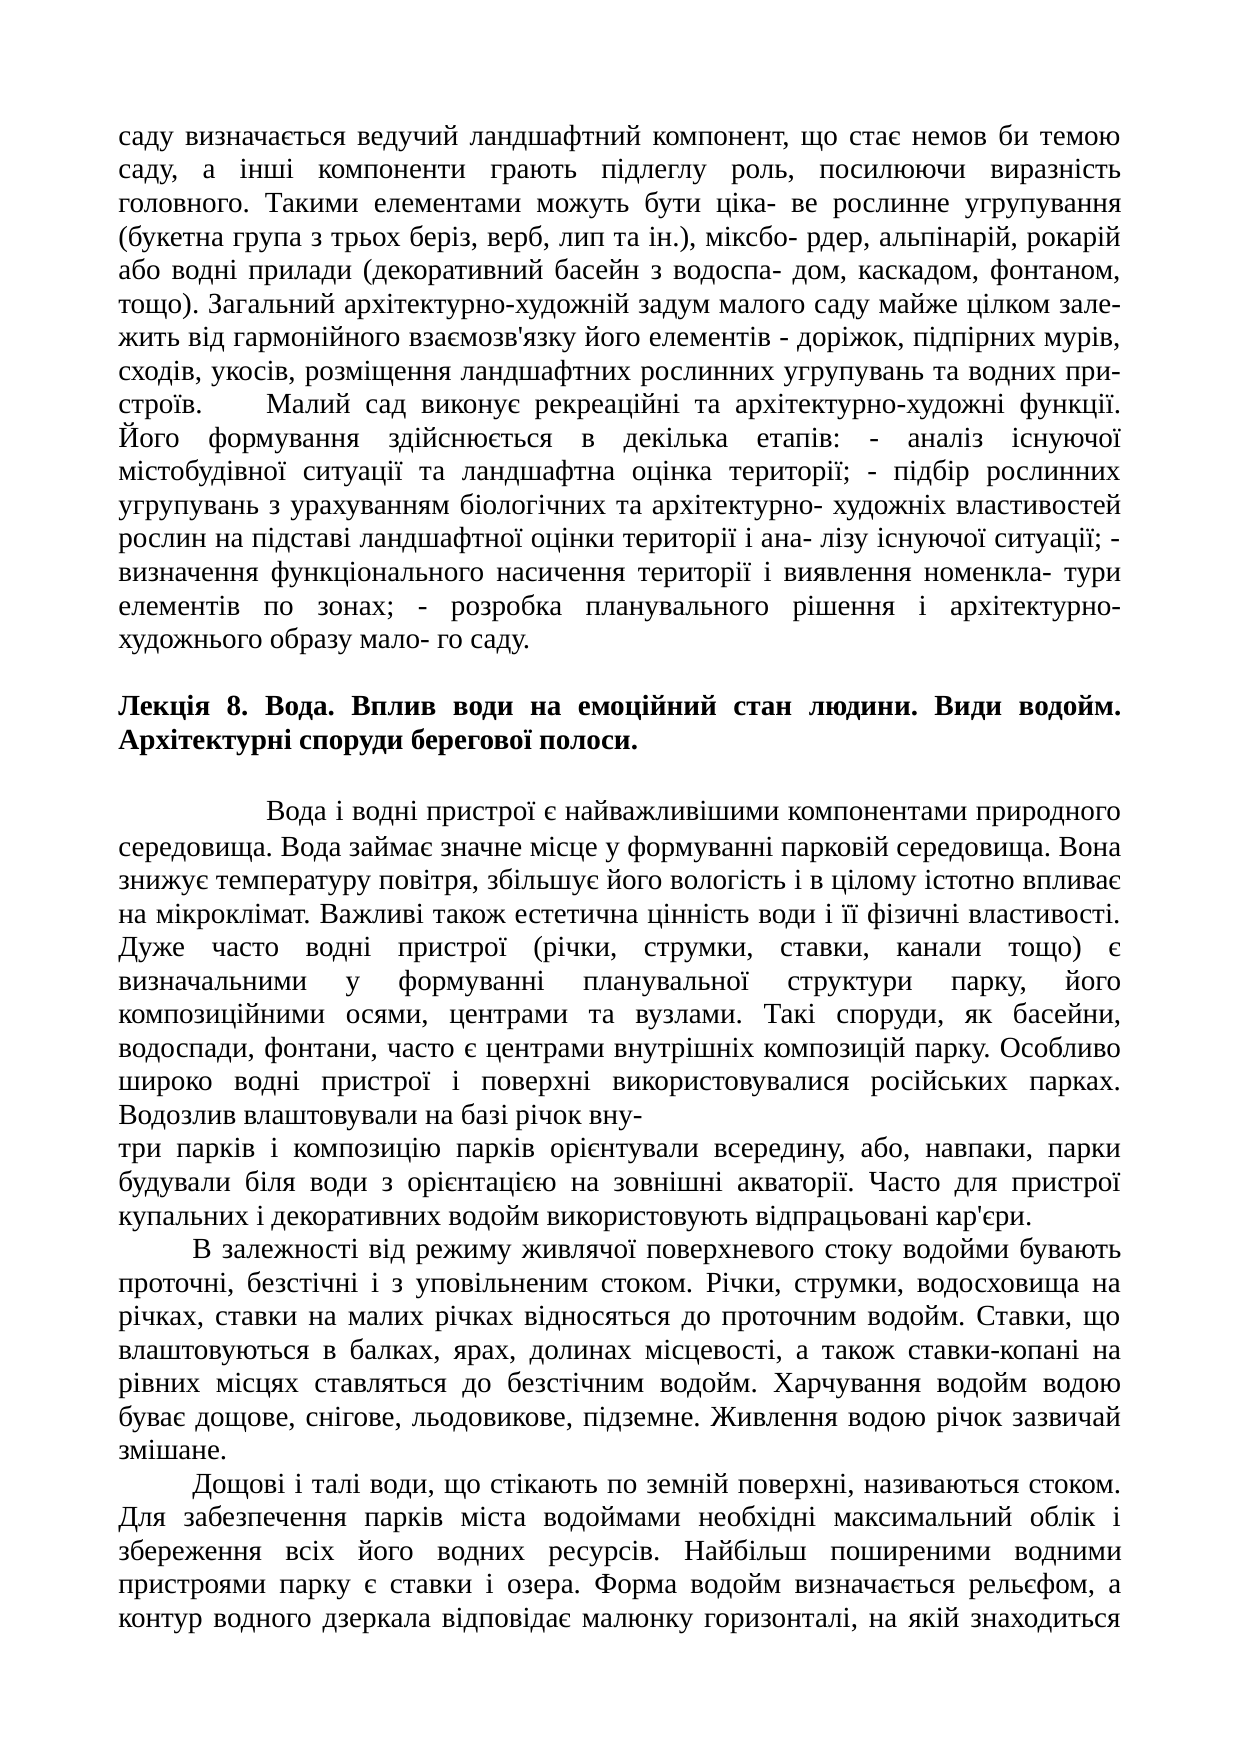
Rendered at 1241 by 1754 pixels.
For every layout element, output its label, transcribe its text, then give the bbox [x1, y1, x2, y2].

text Вода і водні пристрої є найважливішими компонентами природного середовища. Вода займає значне місце у формуванні парковій середовища. Вона знижує температуру повітря, збільшує його вологість і в цілому істотно впливає на мікроклімат. Важливі також естетична цінність води і її фізичні властивості. Дуже часто водні пристрої (річки, струмки, ставки, канали тощо) є визначальними у формуванні планувальної структури парку, його композиційними осями, центрами та вузлами. Такі споруди, як басейни, водоспади, фонтани, часто є центрами внутрішніх композицій парку. Особливо широко водні пристрої і поверхні використовувалися російських парках. Водозлив влаштовували на базі річок вну- [118, 789, 1122, 1131]
text три парків і композицію парків орієнтували всередину, або, навпаки, парки будували біля води з орієнтацією на зовнішні акваторії. Часто для пристрої купальних і декоративних водойм використовують відпрацьовані кар'єри. [118, 1131, 1122, 1231]
text В залежності від режиму живлячої поверхневого стоку водойми бувають проточні, безстічні і з уповільненим стоком. Річки, струмки, водосховища на річках, ставки на малих річках відносяться до проточним водойм. Ставки, що влаштовуються в балках, ярах, долинах місцевості, а також ставки-копані на рівних місцях ставляться до безстічним водойм. Харчування водойм водою буває дощове, снігове, льодовикове, підземне. Живлення водою річок зазвичай змішане. [118, 1231, 1122, 1466]
text саду визначається ведучий ландшафтний компонент, що стає немов би темою саду, а інші компоненти грають підлеглу роль, посилюючи виразність головного. Такими елементами можуть бути ціка- ве рослинне угрупування (букетна група з трьох беріз, верб, лип та ін.), міксбо- рдер, альпінарій, рокарій або водні прилади (декоративний басейн з водоспа- дом, каскадом, фонтаном, тощо). Загальний архітектурно-художній задум малого саду майже цілком зале- жить від гармонійного взаємозв'язку його елементів - доріжок, підпірних мурів, сходів, укосів, розміщення ландшафтних рослинних угрупувань та водних при- строїв. Малий сад виконує рекреаційні та архітектурно-художні функції. Його формування здійснюється в декілька етапів: - аналіз існуючої містобудівної ситуації та ландшафтна оцінка території; - підбір рослинних угрупувань з урахуванням біологічних та архітектурно- художніх властивостей рослин на підставі ландшафтної оцінки території і ана- лізу існуючої ситуації; - визначення функціонального насичення території і виявлення номенкла- тури елементів по зонах; - розробка планувального рішення і архітектурно-художнього образу мало- го саду. [118, 118, 1122, 655]
text Лекція 8. Вода. Вплив води на емоційний стан людини. Види водойм. Архітектурні споруди берегової полоси. [118, 688, 1122, 755]
text Дощові і талі води, що стікають по земній поверхні, називаються стоком. Для забезпечення парків міста водоймами необхідні максимальний облік і збереження всіх його водних ресурсів. Найбільш поширеними водними пристроями парку є ставки і озера. Форма водойм визначається рельєфом, а контур водного дзеркала відповідає малюнку горизонталі, на якій знаходиться [118, 1466, 1122, 1634]
